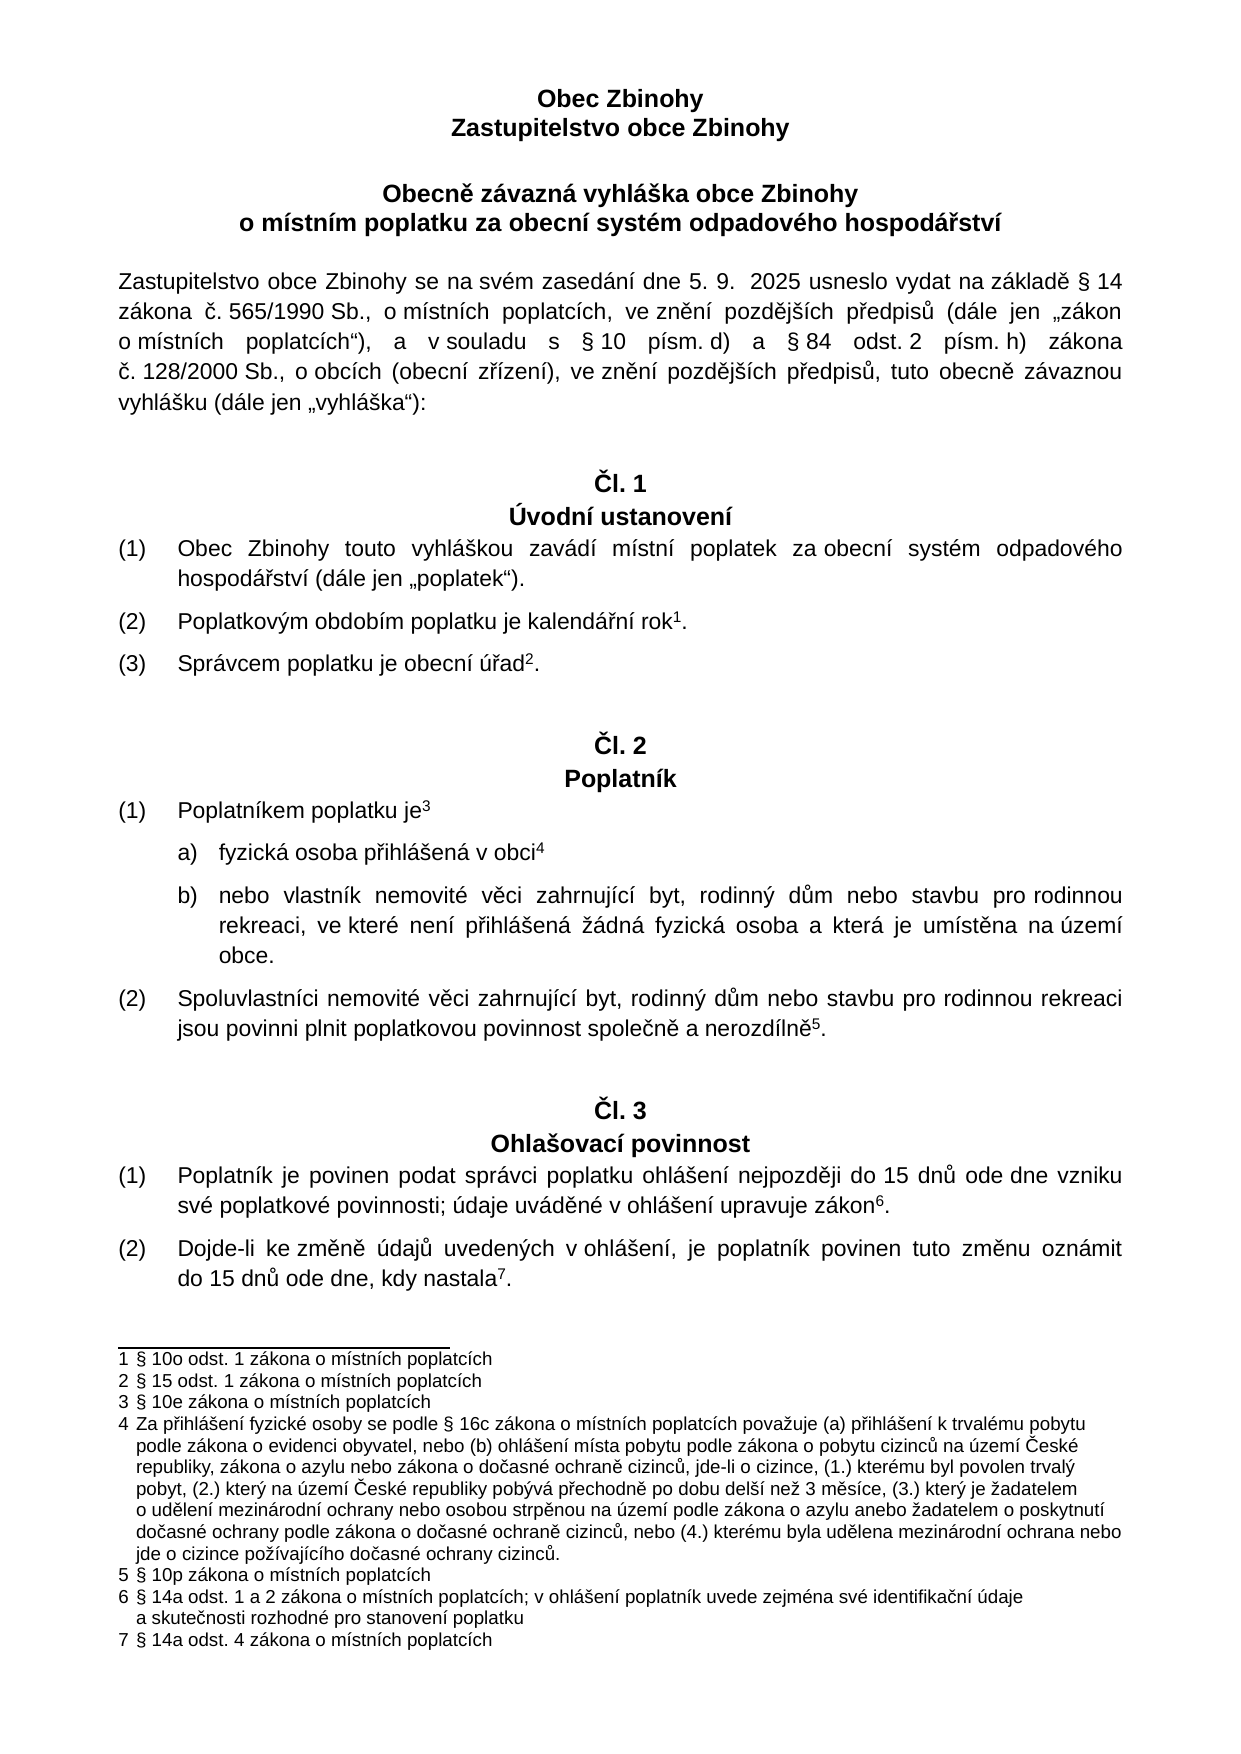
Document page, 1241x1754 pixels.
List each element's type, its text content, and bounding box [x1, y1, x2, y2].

list § 15 odst. 1 zákona o místních poplatcích [118, 1370, 1122, 1391]
list Poplatník je povinen podat správci poplatku ohlášení nejpozději do 15 dnů ode dne vzniku své poplatkové povinnosti; údaje uváděné v ohlášení upravuje zákon. [118, 1162, 1122, 1218]
list Správcem poplatku je obecní úřad. [118, 650, 1122, 677]
list Obec Zbinohy touto vyhláškou zavádí místní poplatek za obecní systém odpadového hospodářství (dále jen „poplatek“). [118, 535, 1122, 591]
list § 14a odst. 1 a 2 zákona o místních poplatcích; v ohlášení poplatník uvede zejména své identifikační údaje a skutečnosti rozhodné pro stanovení poplatku [118, 1585, 1122, 1628]
list fyzická osoba přihlášená v obci [177, 839, 1122, 866]
list Za přihlášení fyzické osoby se podle § 16c zákona o místních poplatcích považuje (a) přihlášení k trvalému pobytu podle zákona o evidenci obyvatel, nebo (b) ohlášení místa pobytu podle zákona o pobytu cizinců na území České republiky, zákona o azylu nebo zákona o dočasné ochraně cizinců, jde-li o cizince, (1.) kterému byl povolen trvalý pobyt, (2.) který na území České republiky pobývá přechodně po dobu delší než 3 měsíce, (3.) který je žadatelem o udělení mezinárodní ochrany nebo osobou strpěnou na území podle zákona o azylu anebo žadatelem o poskytnutí dočasné ochrany podle zákona o dočasné ochraně cizinců, nebo (4.) kterému byla udělena mezinárodní ochrana nebo jde o cizince požívajícího dočasné ochrany cizinců. [118, 1413, 1122, 1564]
subtitle Čl. 3 Ohlašovací povinnost [118, 1096, 1122, 1157]
list Poplatníkem poplatku je [118, 797, 1122, 823]
list Dojde-li ke změně údajů uvedených v ohlášení, je poplatník povinen tuto změnu oznámit do 15 dnů ode dne, kdy nastala. [118, 1234, 1122, 1291]
text Zastupitelstvo obce Zbinohy se na svém zasedání dne 5. 9. 2025 usneslo vydat na základě § 14 zákona č. 565/1990 Sb., o místních poplatcích, ve znění pozdějších předpisů (dále jen „zákon o místních poplatcích“), a v souladu s § 10 písm. d) a § 84 odst. 2 písm. h) zákona č. 128/2000 Sb., o obcích (obecní zřízení), ve znění pozdějších předpisů, tuto obecně závaznou vyhlášku (dále jen „vyhláška“): [118, 268, 1122, 415]
list § 14a odst. 4 zákona o místních poplatcích [118, 1628, 1122, 1650]
list nebo vlastník nemovité věci zahrnující byt, rodinný dům nebo stavbu pro rodinnou rekreaci, ve které není přihlášená žádná fyzická osoba a která je umístěna na území obce. [177, 882, 1122, 969]
list Poplatkovým obdobím poplatku je kalendářní rok. [118, 608, 1122, 634]
list § 10o odst. 1 zákona o místních poplatcích [118, 1348, 1122, 1370]
list § 10e zákona o místních poplatcích [118, 1391, 1122, 1413]
subtitle Obecně závazná vyhláška obce Zbinohy o místním poplatku za obecní systém odpadového hospodářství [118, 179, 1122, 236]
subtitle Čl. 2 Poplatník [118, 731, 1122, 792]
list Spoluvlastníci nemovité věci zahrnující byt, rodinný dům nebo stavbu pro rodinnou rekreaci jsou povinni plnit poplatkovou povinnost společně a nerozdílně. [118, 985, 1122, 1042]
subtitle Čl. 1 Úvodní ustanovení [118, 469, 1122, 531]
list § 10p zákona o místních poplatcích [118, 1564, 1122, 1585]
text Obec Zbinohy Zastupitelstvo obce Zbinohy [118, 84, 1122, 142]
